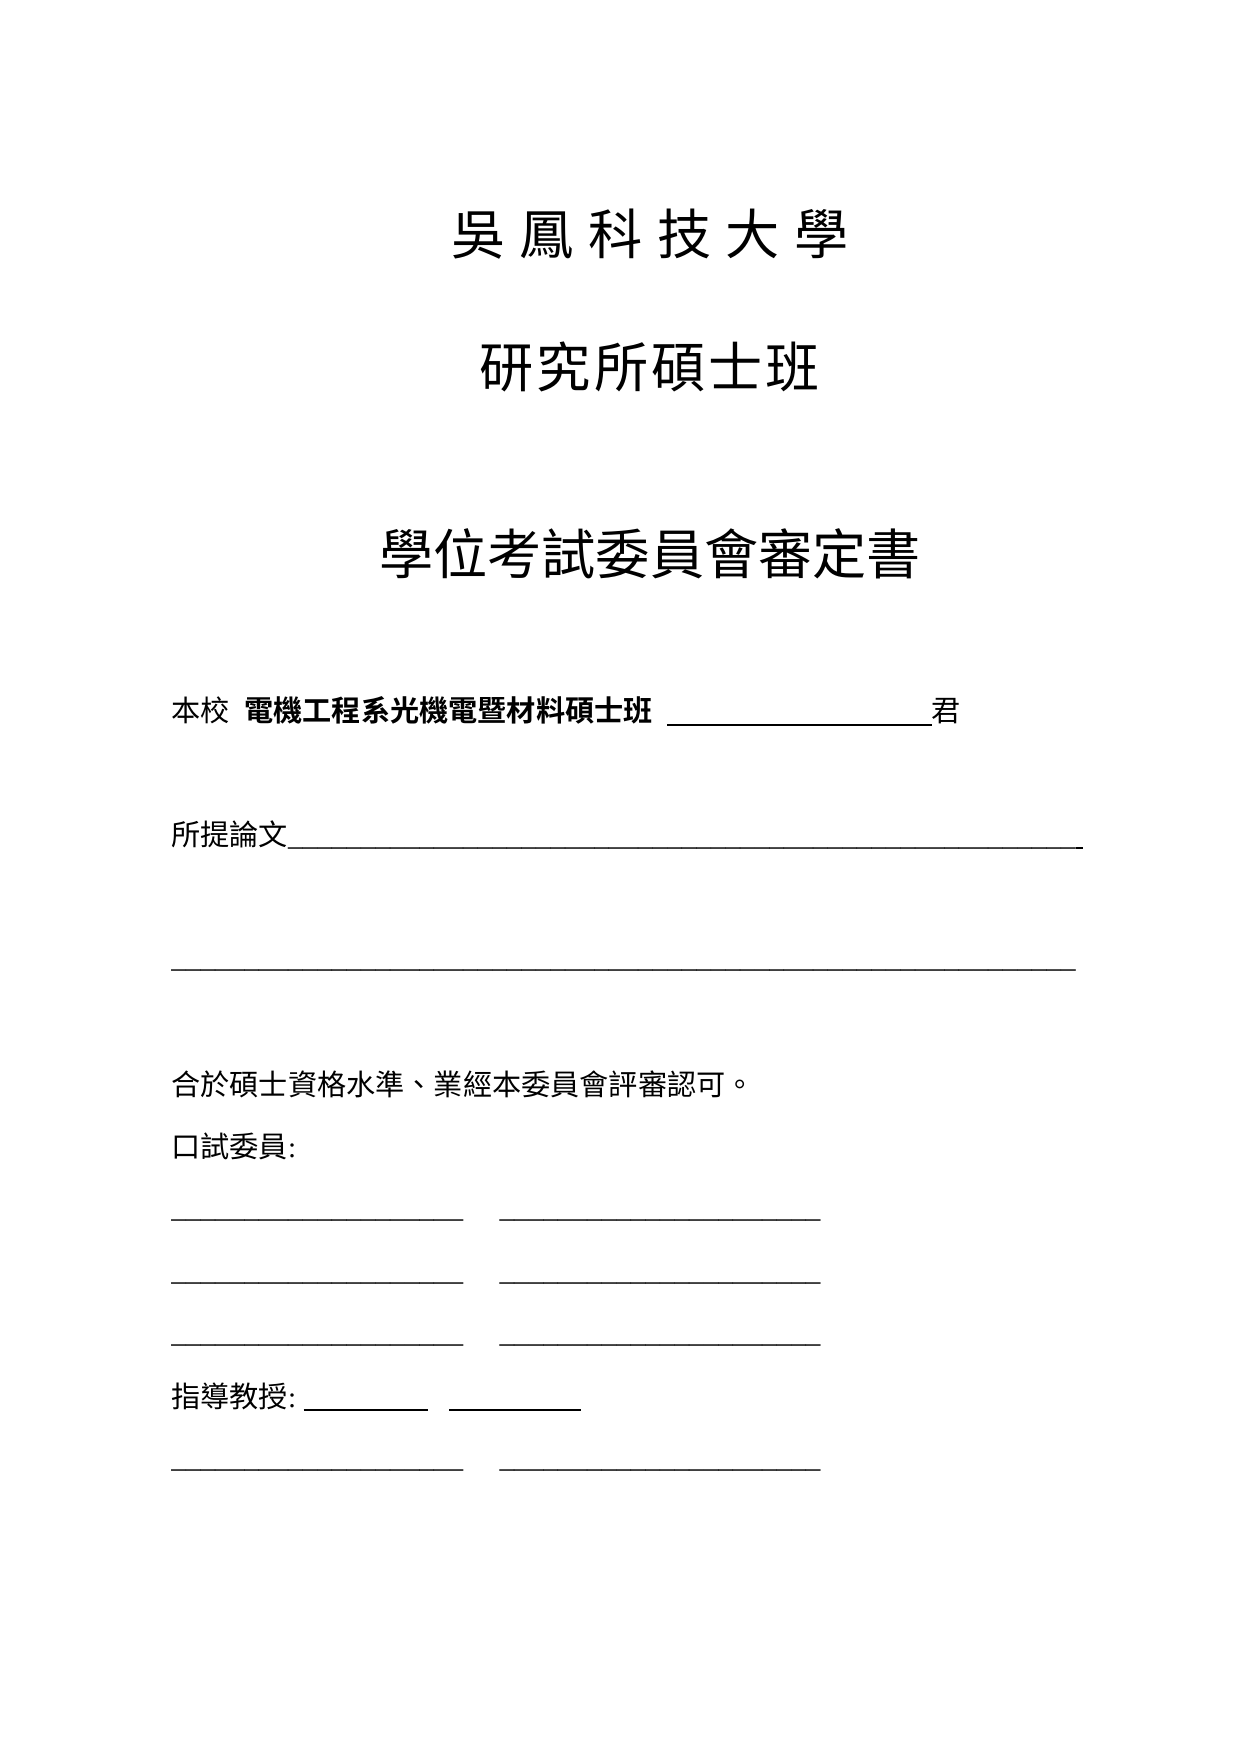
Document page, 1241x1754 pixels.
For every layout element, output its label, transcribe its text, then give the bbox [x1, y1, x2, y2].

text ____________________ ______________________ [171, 1416, 1128, 1478]
text 研究所碩士班 [171, 291, 1128, 416]
text ____________________ ______________________ [171, 1228, 1128, 1291]
text 學位考試委員會審定書 [171, 478, 1128, 603]
text ____________________ ______________________ [171, 1291, 1128, 1353]
text 指導教授: [171, 1353, 1128, 1416]
text 本校 電機工程系光機電暨材料碩士班 君 [171, 666, 1128, 728]
text 口試委員:­­­­­­­­­­­­­­­­ [171, 1103, 1128, 1166]
text 吳鳳科技大學 [171, 158, 1128, 283]
text ______________________________________________________________ [171, 916, 1128, 978]
text ____________________ ______________________ [171, 1166, 1128, 1228]
text 合於碩士資格水準、業經本委員會評審認可。 [171, 1041, 1128, 1103]
text 所提論文______________________________________________________ [171, 791, 1128, 853]
